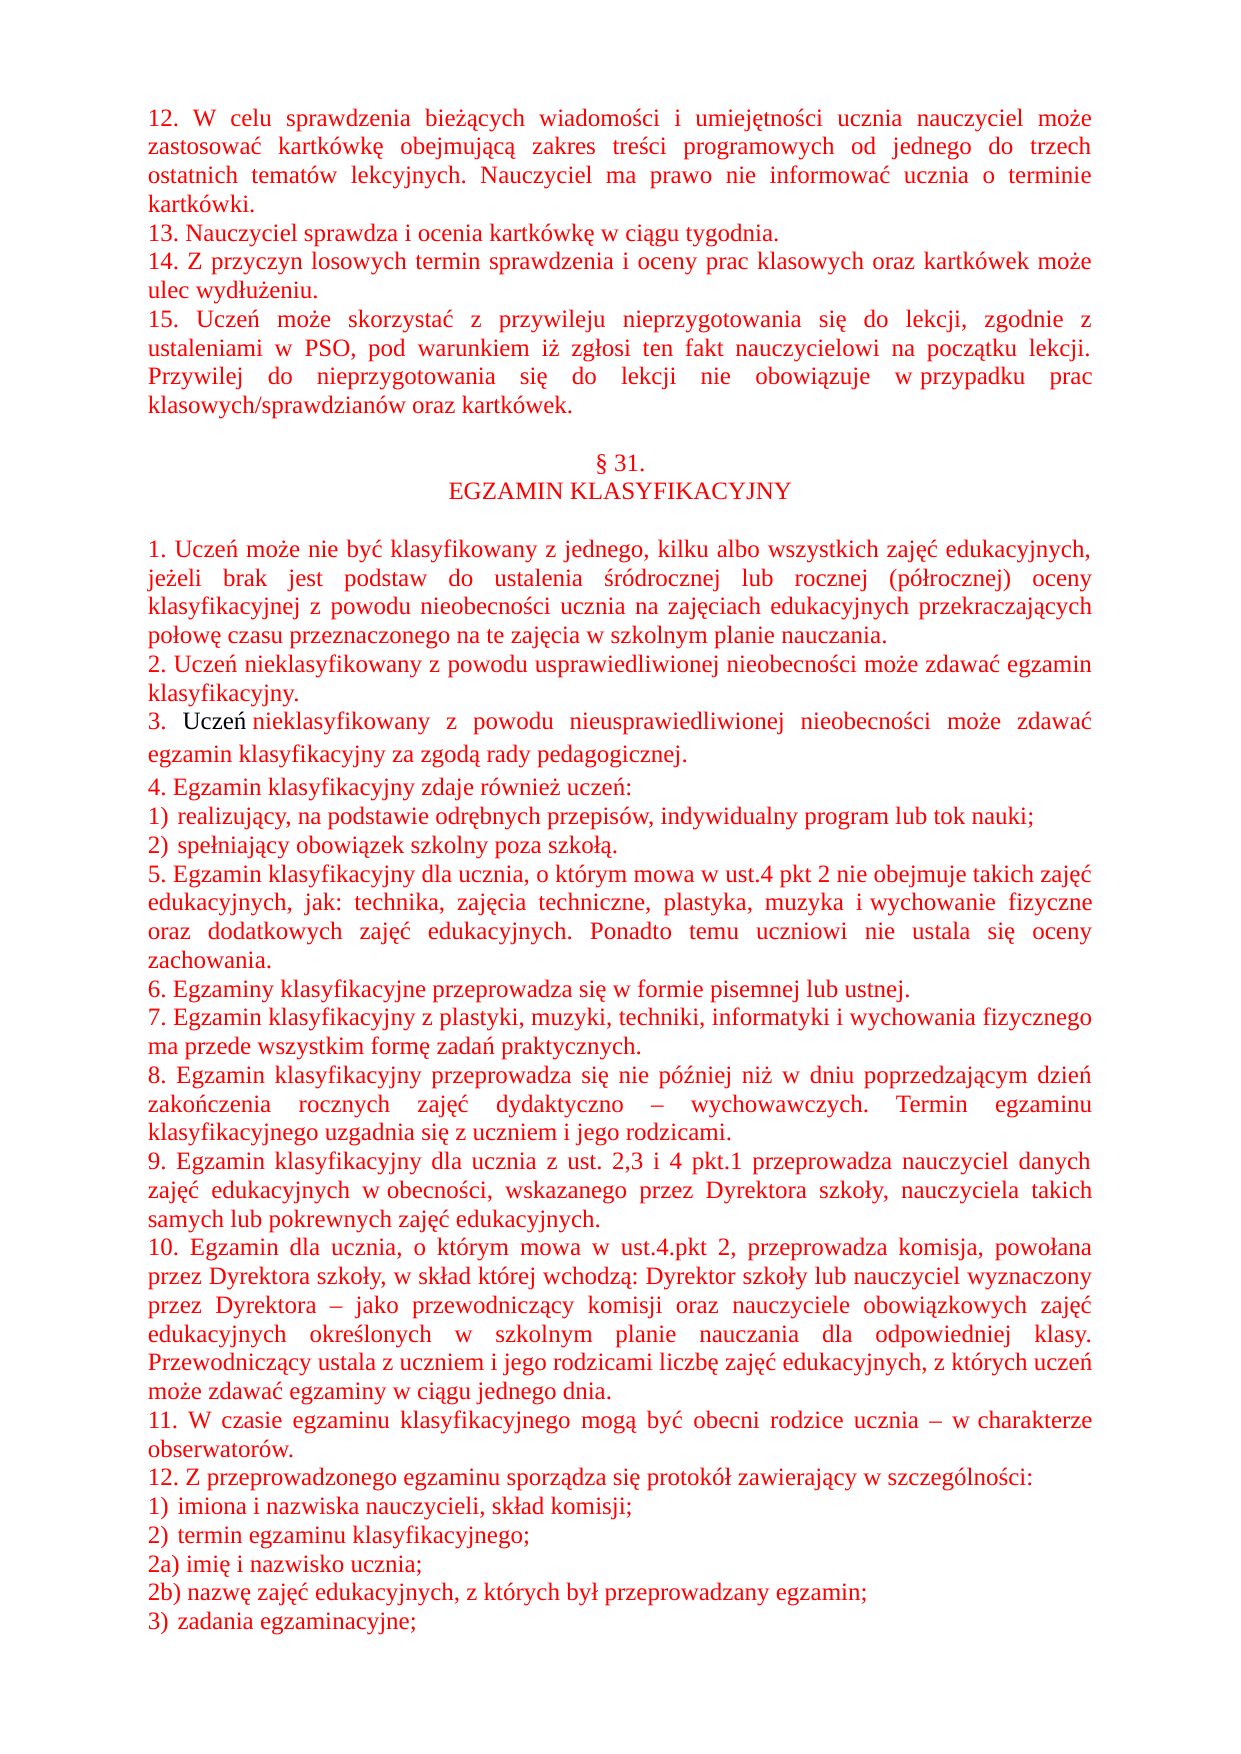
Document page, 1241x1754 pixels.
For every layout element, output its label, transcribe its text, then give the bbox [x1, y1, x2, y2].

list imiona i nazwiska nauczycieli, skład komisji; [148, 1491, 1092, 1520]
text 5. Egzamin klasyfikacyjny dla ucznia, o którym mowa w ust.4 pkt 2 nie obejmuje takich zajęć edukacyjnych, jak: technika, zajęcia techniczne, plastyka, muzyka i wychowanie fizyczne oraz dodatkowych zajęć edukacyjnych. Ponadto temu uczniowi nie ustala się oceny zachowania. [148, 859, 1092, 974]
text 13. Nauczyciel sprawdza i ocenia kartkówkę w ciągu tygodnia. [148, 218, 1092, 246]
text 2a) imię i nazwisko ucznia; [148, 1549, 1092, 1577]
text 7. Egzamin klasyfikacyjny z plastyki, muzyki, techniki, informatyki i wychowania fizycznego ma przede wszystkim formę zadań praktycznych. [148, 1002, 1092, 1060]
text EGZAMIN KLASYFIKACYJNY [148, 476, 1092, 505]
text 10. Egzamin dla ucznia, o którym mowa w ust.4.pkt 2, przeprowadza komisja, powołana przez Dyrektora szkoły, w skład której wchodzą: Dyrektor szkoły lub nauczyciel wyznaczony przez Dyrektora – jako przewodniczący komisji oraz nauczyciele obowiązkowych zajęć edukacyjnych określonych w szkolnym planie nauczania dla odpowiedniej klasy. Przewodniczący ustala z uczniem i jego rodzicami liczbę zajęć edukacyjnych, z których uczeń może zdawać egzaminy w ciągu jednego dnia. [148, 1232, 1092, 1405]
text 12. W celu sprawdzenia bieżących wiadomości i umiejętności ucznia nauczyciel może zastosować kartkówkę obejmującą zakres treści programowych od jednego do trzech ostatnich tematów lekcyjnych. Nauczyciel ma prawo nie informować ucznia o terminie kartkówki. [148, 103, 1092, 218]
text 15. Uczeń może skorzystać z przywileju nieprzygotowania się do lekcji, zgodnie z ustaleniami w PSO, pod warunkiem iż zgłosi ten fakt nauczycielowi na początku lekcji. Przywilej do nieprzygotowania się do lekcji nie obowiązuje w przypadku prac klasowych/sprawdzianów oraz kartkówek. [148, 304, 1092, 419]
text 2. Uczeń nieklasyfikowany z powodu usprawiedliwionej nieobecności może zdawać egzamin klasyfikacyjny. [148, 649, 1092, 706]
text 3. Uczeń nieklasyfikowany z powodu nieusprawiedliwionej nieobecności może zdawać egzamin klasyfikacyjny za zgodą rady pedagogicznej. [148, 706, 1092, 768]
text 2b) nazwę zajęć edukacyjnych, z których był przeprowadzany egzamin; [148, 1577, 1092, 1606]
text 8. Egzamin klasyfikacyjny przeprowadza się nie później niż w dniu poprzedzającym dzień zakończenia rocznych zajęć dydaktyczno – wychowawczych. Termin egzaminu klasyfikacyjnego uzgadnia się z uczniem i jego rodzicami. [148, 1060, 1092, 1146]
text 4. Egzamin klasyfikacyjny zdaje również uczeń: [148, 772, 1092, 801]
text § 31. [148, 448, 1092, 476]
list zadania egzaminacyjne; [148, 1606, 1092, 1635]
list realizujący, na podstawie odrębnych przepisów, indywidualny program lub tok nauki; [148, 801, 1092, 830]
list termin egzaminu klasyfikacyjnego; [148, 1520, 1092, 1549]
text 12. Z przeprowadzonego egzaminu sporządza się protokół zawierający w szczególności: [148, 1462, 1092, 1491]
text 14. Z przyczyn losowych termin sprawdzenia i oceny prac klasowych oraz kartkówek może ulec wydłużeniu. [148, 246, 1092, 304]
list spełniający obowiązek szkolny poza szkołą. [148, 830, 1092, 859]
text 6. Egzaminy klasyfikacyjne przeprowadza się w formie pisemnej lub ustnej. [148, 974, 1092, 1002]
text 1. Uczeń może nie być klasyfikowany z jednego, kilku albo wszystkich zajęć edukacyjnych, jeżeli brak jest podstaw do ustalenia śródrocznej lub rocznej (półrocznej) oceny klasyfikacyjnej z powodu nieobecności ucznia na zajęciach edukacyjnych przekraczających połowę czasu przeznaczonego na te zajęcia w szkolnym planie nauczania. [148, 534, 1092, 649]
text 11. W czasie egzaminu klasyfikacyjnego mogą być obecni rodzice ucznia – w charakterze obserwatorów. [148, 1405, 1092, 1462]
text 9. Egzamin klasyfikacyjny dla ucznia z ust. 2,3 i 4 pkt.1 przeprowadza nauczyciel danych zajęć edukacyjnych w obecności, wskazanego przez Dyrektora szkoły, nauczyciela takich samych lub pokrewnych zajęć edukacyjnych. [148, 1146, 1092, 1232]
